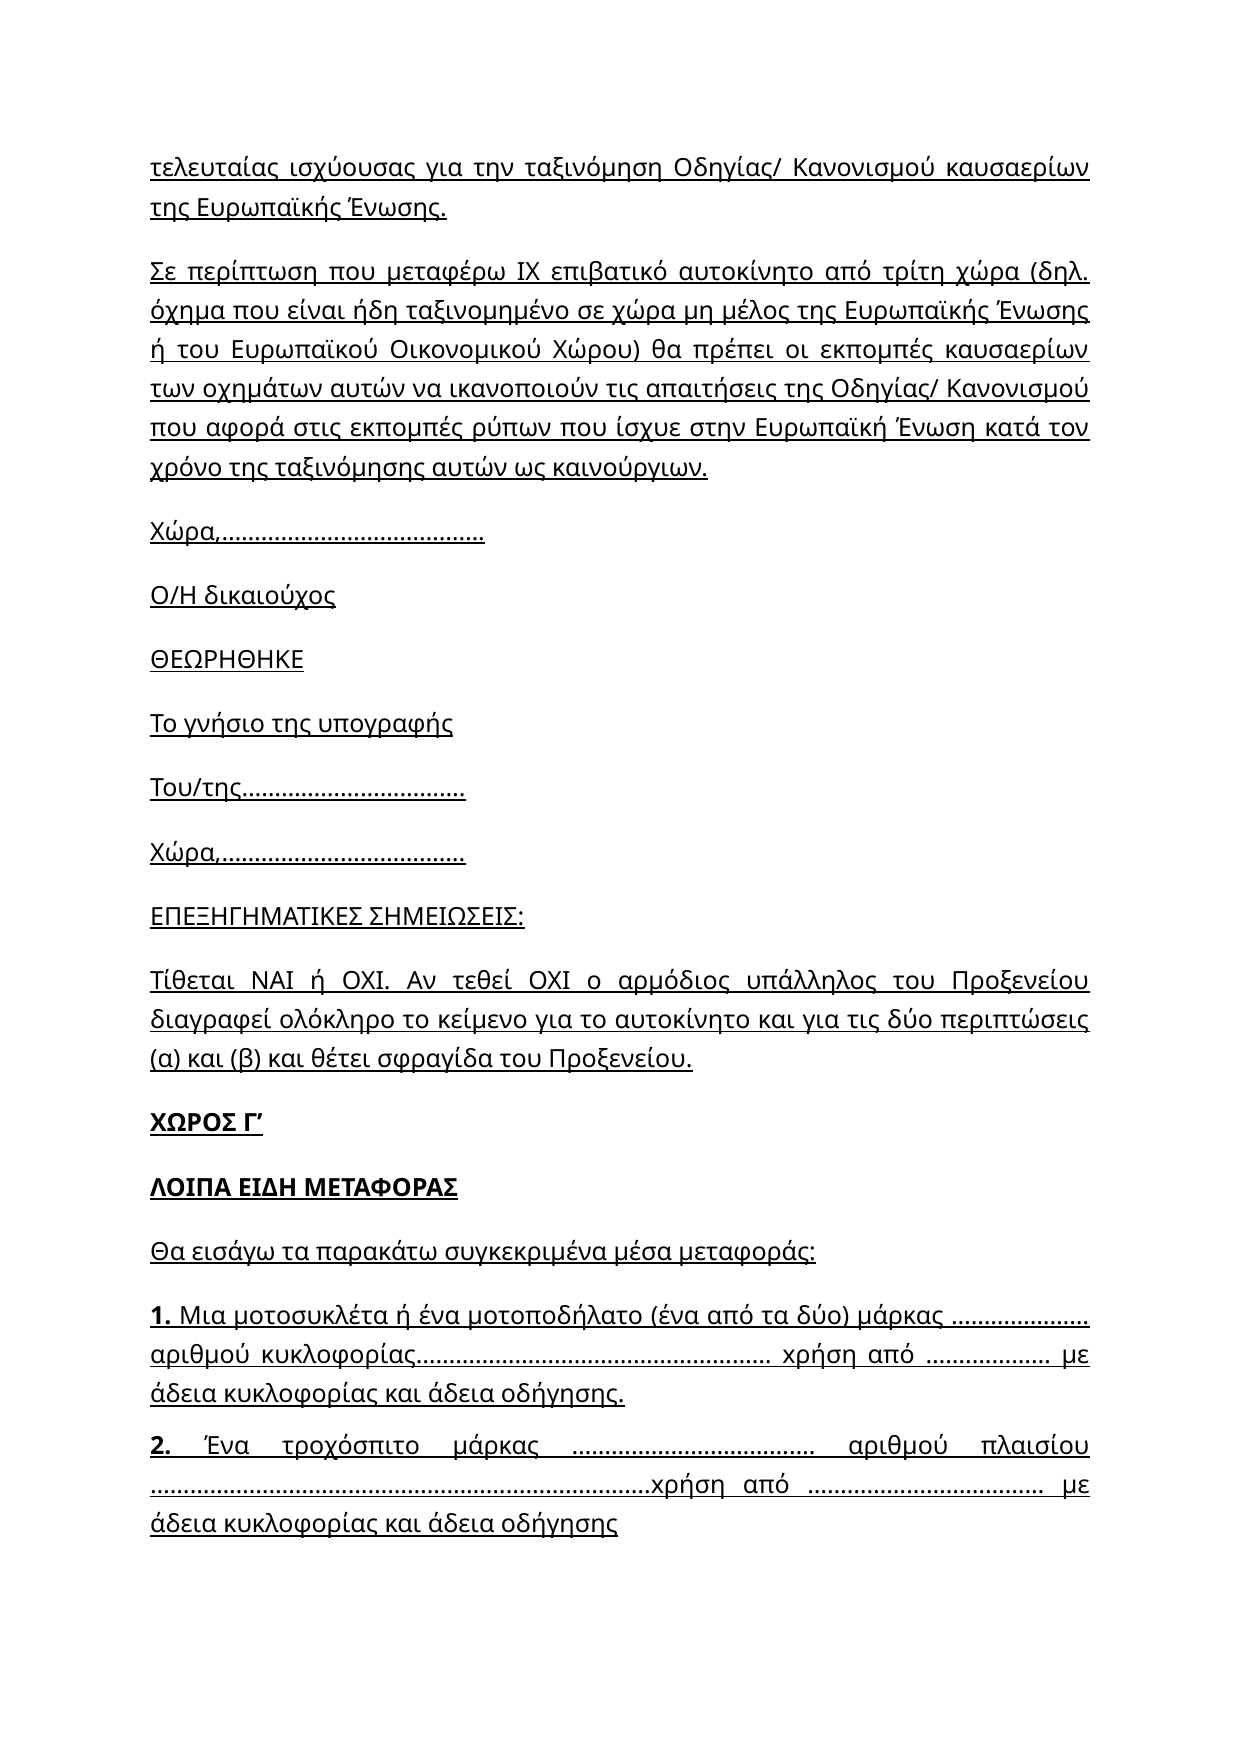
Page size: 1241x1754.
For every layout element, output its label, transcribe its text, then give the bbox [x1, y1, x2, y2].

text Τίθεται ΝΑΙ ή ΟΧΙ. Αν τεθεί ΟΧΙ ο αρμόδιος υπάλληλος του Προξενείου [150, 962, 1090, 991]
text ………………………………………………………………….xρήση από ……………………………… με [150, 1458, 1090, 1496]
text άδεια κυκλοφορίας και άδεια οδήγησης. [150, 1367, 1090, 1410]
text Σε περίπτωση που μεταφέρω ΙΧ επιβατικό αυτοκίνητο από τρίτη χώρα (δηλ. [150, 253, 1090, 282]
text διαγραφεί ολόκληρο το κείμενο για το αυτοκίνητο και για τις δύο περιπτώσεις [150, 993, 1090, 1031]
text 2. Ένα τροχόσπιτο μάρκας ………………………………. αριθμού πλαισίου [150, 1427, 1090, 1456]
text ή του Ευρωπαϊκού Οικονομικού Χώρου) θα πρέπει οι εκπομπές καυσαερίων [150, 323, 1090, 361]
text Ο/Η δικαιούχος [150, 577, 1090, 612]
text Χώρα,…………………………………. [150, 513, 1090, 547]
text ΕΠΕΞΗΓΗΜΑΤΙΚΕΣ ΣΗΜΕΙΩΣΕΙΣ: [150, 898, 1090, 932]
text που αφορά στις εκπομπές ρύπων που ίσχυε στην Ευρωπαϊκή Ένωση κατά τον [150, 402, 1090, 439]
text των οχημάτων αυτών να ικανοποιούν τις απαιτήσεις της Οδηγίας/ Κανονισμού [150, 362, 1090, 400]
text ΘΕΩΡΗΘΗΚΕ [150, 642, 1090, 676]
text Το γνήσιο της υπογραφής [150, 706, 1090, 740]
text ΧΩΡΟΣ Γ’ [150, 1105, 1090, 1139]
text χρόνο της ταξινόμησης αυτών ως καινούργιων. [150, 441, 1090, 483]
text αριθμού κυκλοφορίας……………………………………………… xρήση από …….………… με [150, 1328, 1090, 1366]
text ΛΟΙΠΑ ΕΙΔΗ ΜΕΤΑΦΟΡΑΣ [150, 1169, 1090, 1203]
text όχημα που είναι ήδη ταξινομημένο σε χώρα μη μέλος της Ευρωπαϊκής Ένωσης [150, 284, 1090, 321]
text (α) και (β) και θέτει σφραγίδα του Προξενείου. [150, 1032, 1090, 1075]
text της Ευρωπαϊκής Ένωσης. [150, 181, 1090, 223]
text Χώρα,………………………………. [150, 834, 1090, 868]
text τελευταίας ισχύουσας για την ταξινόμηση Οδηγίας/ Κανονισμού καυσαερίων [150, 150, 1090, 179]
text Του/της……………………………. [150, 770, 1090, 804]
text άδεια κυκλοφορίας και άδεια οδήγησης [150, 1497, 1090, 1540]
text Θα εισάγω τα παρακάτω συγκεκριμένα μέσα μεταφοράς: [150, 1233, 1090, 1267]
text 1. Μια μοτοσυκλέτα ή ένα μοτοποδήλατο (ένα από τα δύο) μάρκας ………………… [150, 1297, 1090, 1326]
